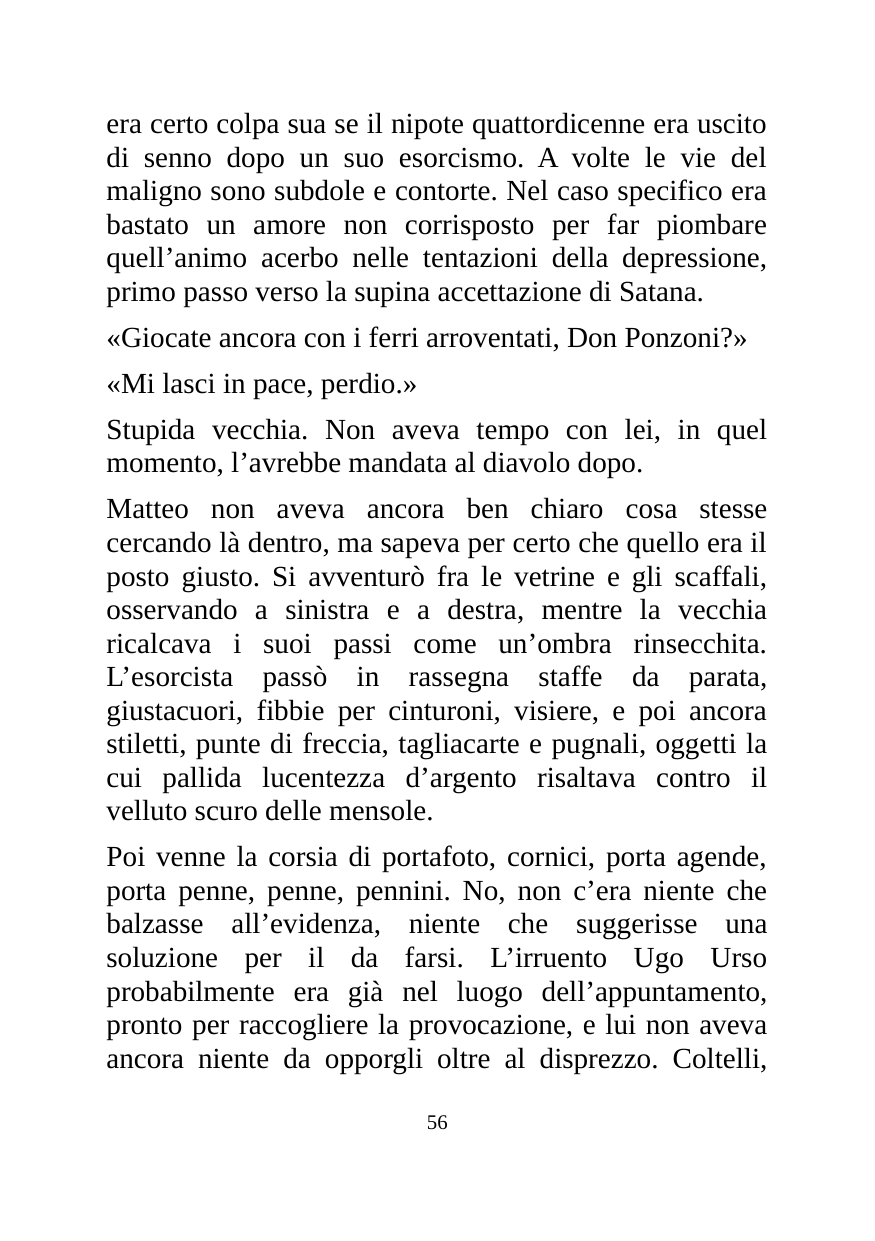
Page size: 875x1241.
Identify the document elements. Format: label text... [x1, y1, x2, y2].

text «Giocate ancora con i ferri arroventati, Don Ponzoni?» [106, 320, 768, 353]
text Stupida vecchia. Non aveva tempo con lei, in quel momento, l’avrebbe mandata al diavolo dopo. [106, 412, 768, 479]
text Matteo non aveva ancora ben chiaro cosa stesse cercando là dentro, ma sapeva per certo che quello era il posto giusto. Si avventurò fra le vetrine e gli scaffali, osservando a sinistra e a destra, mentre la vecchia ricalcava i suoi passi come un’ombra rinsecchita. L’esorcista passò in rassegna staffe da parata, giustacuori, fibbie per cinturoni, visiere, e poi ancora stiletti, punte di freccia, tagliacarte e pugnali, oggetti la cui pallida lucentezza d’argento risaltava contro il velluto scuro delle mensole. [106, 492, 768, 827]
text era certo colpa sua se il nipote quattordicenne era uscito di senno dopo un suo esorcismo. A volte le vie del maligno sono subdole e contorte. Nel caso specifico era bastato un amore non corrisposto per far piombare quell’animo acerbo nelle tentazioni della depressione, primo passo verso la supina accettazione di Satana. [106, 106, 768, 307]
text «Mi lasci in pace, perdio.» [106, 366, 768, 399]
text Poi venne la corsia di portafoto, cornici, porta agende, porta penne, penne, pennini. No, non c’era niente che balzasse all’evidenza, niente che suggerisse una soluzione per il da farsi. L’irruento Ugo Urso probabilmente era già nel luogo dell’appuntamento, pronto per raccogliere la provocazione, e lui non aveva ancora niente da opporgli oltre al disprezzo. Coltelli, [106, 839, 768, 1074]
